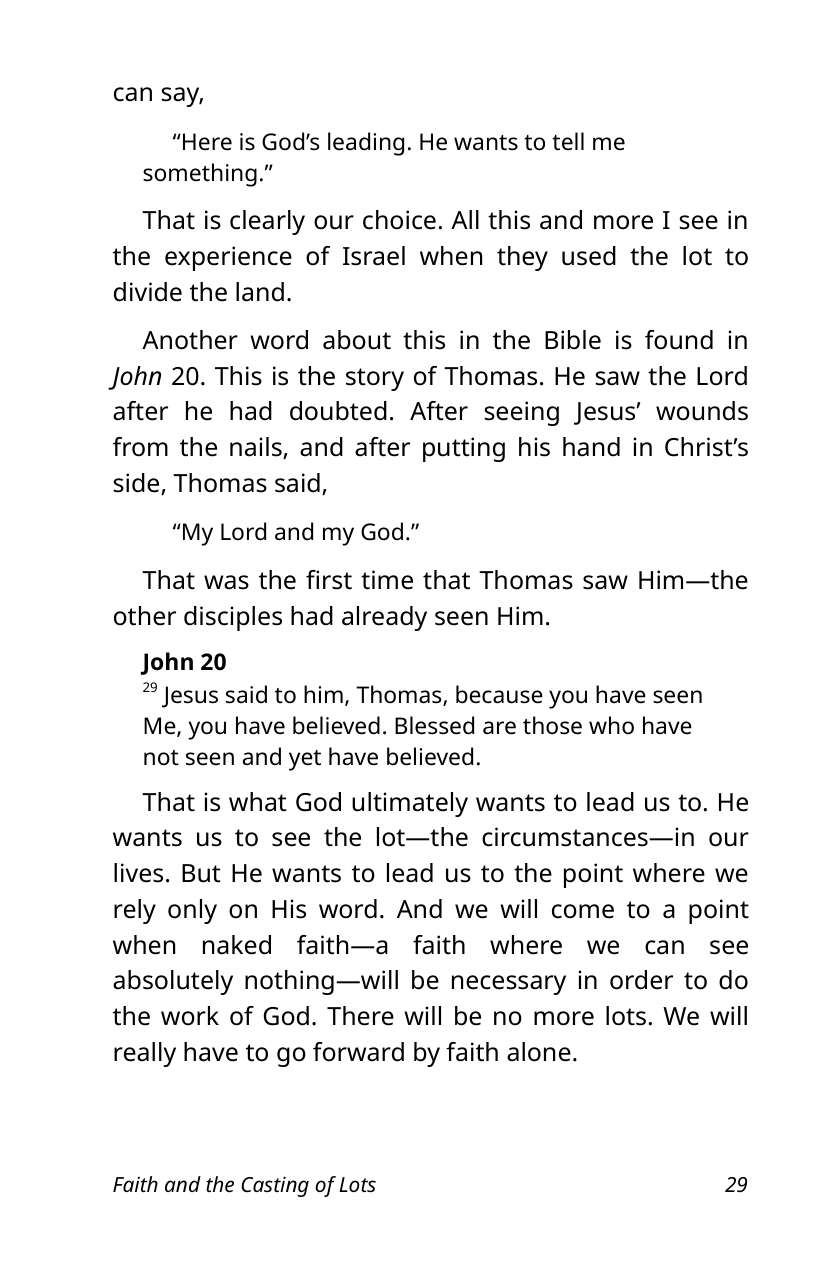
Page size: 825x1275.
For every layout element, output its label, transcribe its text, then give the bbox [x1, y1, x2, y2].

text That is what God ultimately wants to lead us to. He wants us to see the lot—the circumstances—in our lives. But He wants to lead us to the point where we rely only on His word. And we will come to a point when naked faith—a faith where we can see absolutely nothing—will be necessary in order to do the work of God. There will be no more lots. We will really have to go forward by faith alone. [112, 784, 750, 1068]
text John 20 [142, 646, 750, 677]
text “My Lord and my God.” [142, 516, 720, 547]
text That is clearly our choice. All this and more I see in the experience of Israel when they used the lot to divide the land. [112, 203, 750, 309]
text Another word about this in the Bible is found in John 20. This is the story of Thomas. He saw the Lord after he had doubted. After seeing Jesus’ wounds from the nails, and after putting his hand in Christ’s side, Thomas said, [112, 322, 750, 499]
text 29 Jesus said to him, Thomas, because you have seen Me, you have believed. Blessed are those who have not seen and yet have believed. [142, 679, 720, 772]
text That was the first time that Thomas saw Him—the other disciples had already seen Him. [112, 562, 750, 632]
text can say, [112, 75, 750, 109]
text “Here is God’s leading. He wants to tell me something.” [142, 126, 720, 188]
